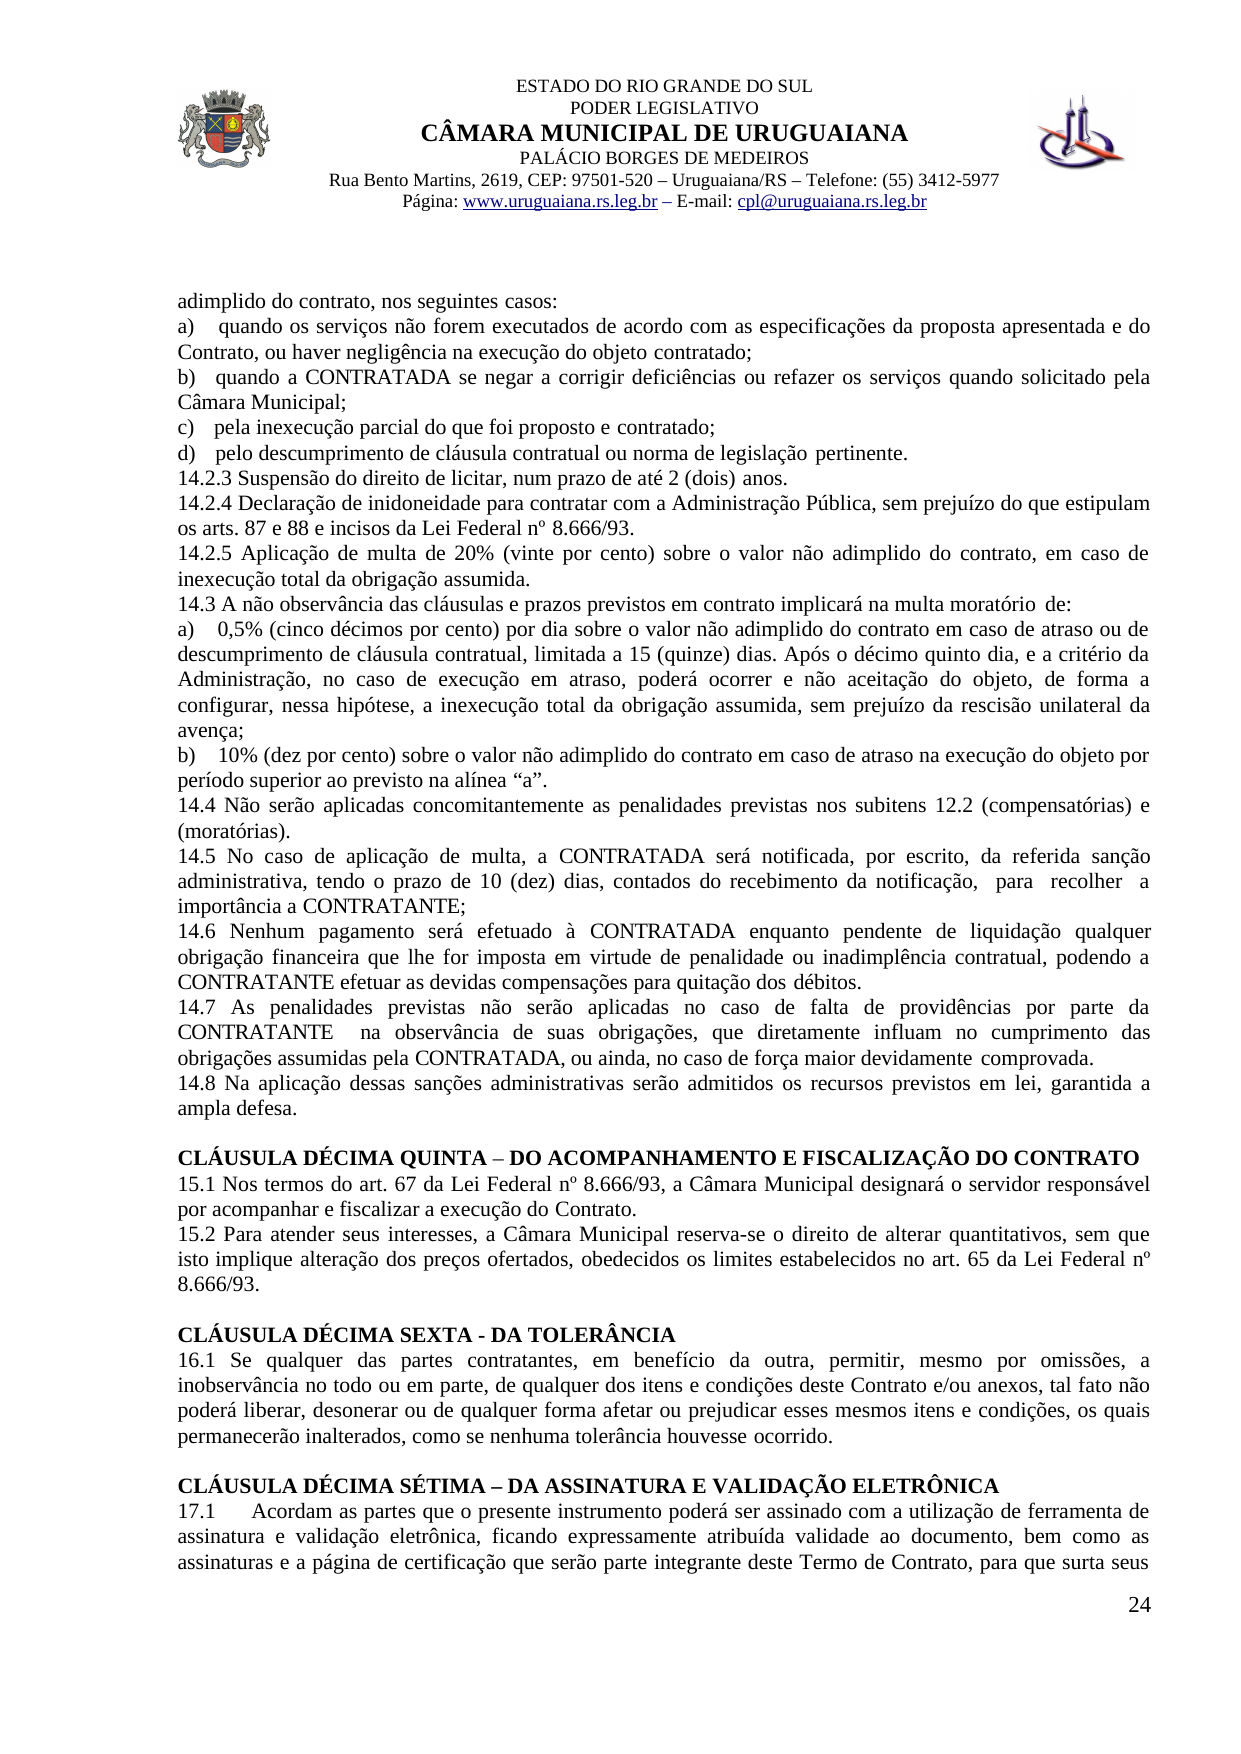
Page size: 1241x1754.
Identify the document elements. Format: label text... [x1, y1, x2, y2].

list 14.2.5 Aplicação de multa de 20% (vinte por cento) sobre o valor não adimplido do contrato, em caso de inexecução total da obrigação assumida. [177, 540, 1152, 591]
list 14.2.3 Suspensão do direito de licitar, num prazo de até 2 (dois) anos. [177, 465, 1152, 490]
list quando os serviços não forem executados de acordo com as especificações da proposta apresentada e do Contrato, ou haver negligência na execução do objeto contratado; [177, 313, 1152, 364]
picture [177, 88, 272, 169]
text CLÁUSULA DÉCIMA SEXTA - DA TOLERÂNCIA [177, 1322, 1152, 1347]
list pelo descumprimento de cláusula contratual ou norma de legislação pertinente. [177, 439, 1152, 465]
list 14.6 Nenhum pagamento será efetuado à CONTRATADA enquanto pendente de liquidação qualquer obrigação financeira que lhe for imposta em virtude de penalidade ou inadimplência contratual, podendo a CONTRATANTE efetuar as devidas compensações para quitação dos débitos. [177, 918, 1152, 994]
text 16.1 Se qualquer das partes contratantes, em benefício da outra, permitir, mesmo por omissões, a inobservância no todo ou em parte, de qualquer dos itens e condições deste Contrato e/ou anexos, tal fato não poderá liberar, desonerar ou de qualquer forma afetar ou prejudicar esses mesmos itens e condições, os quais permanecerão inalterados, como se nenhuma tolerância houvesse ocorrido. [177, 1347, 1152, 1448]
list pela inexecução parcial do que foi proposto e contratado; [177, 414, 1152, 439]
list 15.2 Para atender seus interesses, a Câmara Municipal reserva-se o direito de alterar quantitativos, sem que isto implique alteração dos preços ofertados, obedecidos os limites estabelecidos no art. 65 da Lei Federal nº 8.666/93. [177, 1221, 1152, 1297]
text CLÁUSULA DÉCIMA SÉTIMA – DA ASSINATURA E VALIDAÇÃO ELETRÔNICA [177, 1473, 1152, 1498]
list CLÁUSULA DÉCIMA QUINTA – DO ACOMPANHAMENTO E FISCALIZAÇÃO DO CONTRATO [177, 1145, 1152, 1171]
picture [1025, 89, 1135, 173]
list 0,5% (cinco décimos por cento) por dia sobre o valor não adimplido do contrato em caso de atraso ou de descumprimento de cláusula contratual, limitada a 15 (quinze) dias. Após o décimo quinto dia, e a critério da Administração, no caso de execução em atraso, poderá ocorrer e não aceitação do objeto, de forma a configurar, nessa hipótese, a inexecução total da obrigação assumida, sem prejuízo da rescisão unilateral da avença; [177, 616, 1152, 742]
list 14.3 A não observância das cláusulas e prazos previstos em contrato implicará na multa moratório de: [177, 591, 1152, 616]
list 15.1 Nos termos do art. 67 da Lei Federal nº 8.666/93, a Câmara Municipal designará o servidor responsável por acompanhar e fiscalizar a execução do Contrato. [177, 1171, 1152, 1221]
text 17.1 Acordam as partes que o presente instrumento poderá ser assinado com a utilização de ferramenta de assinatura e validação eletrônica, ficando expressamente atribuída validade ao documento, bem como as assinaturas e a página de certificação que serão parte integrante deste Termo de Contrato, para que surta seus [177, 1498, 1152, 1574]
list adimplido do contrato, nos seguintes casos: [177, 288, 1152, 313]
list 14.2.4 Declaração de inidoneidade para contratar com a Administração Pública, sem prejuízo do que estipulam os arts. 87 e 88 e incisos da Lei Federal nº 8.666/93. [177, 490, 1152, 540]
list 14.7 As penalidades previstas não serão aplicadas no caso de falta de providências por parte da CONTRATANTE na observância de suas obrigações, que diretamente influam no cumprimento das obrigações assumidas pela CONTRATADA, ou ainda, no caso de força maior devidamente comprovada. [177, 994, 1152, 1070]
list 14.5 No caso de aplicação de multa, a CONTRATADA será notificada, por escrito, da referida sanção administrativa, tendo o prazo de 10 (dez) dias, contados do recebimento da notificação, para recolher a importância a CONTRATANTE; [177, 843, 1152, 918]
list 14.4 Não serão aplicadas concomitantemente as penalidades previstas nos subitens 12.2 (compensatórias) e (moratórias). [177, 792, 1152, 843]
list quando a CONTRATADA se negar a corrigir deficiências ou refazer os serviços quando solicitado pela Câmara Municipal; [177, 364, 1152, 414]
list 14.8 Na aplicação dessas sanções administrativas serão admitidos os recursos previstos em lei, garantida a ampla defesa. [177, 1070, 1152, 1120]
list 10% (dez por cento) sobre o valor não adimplido do contrato em caso de atraso na execução do objeto por período superior ao previsto na alínea “a”. [177, 742, 1152, 792]
